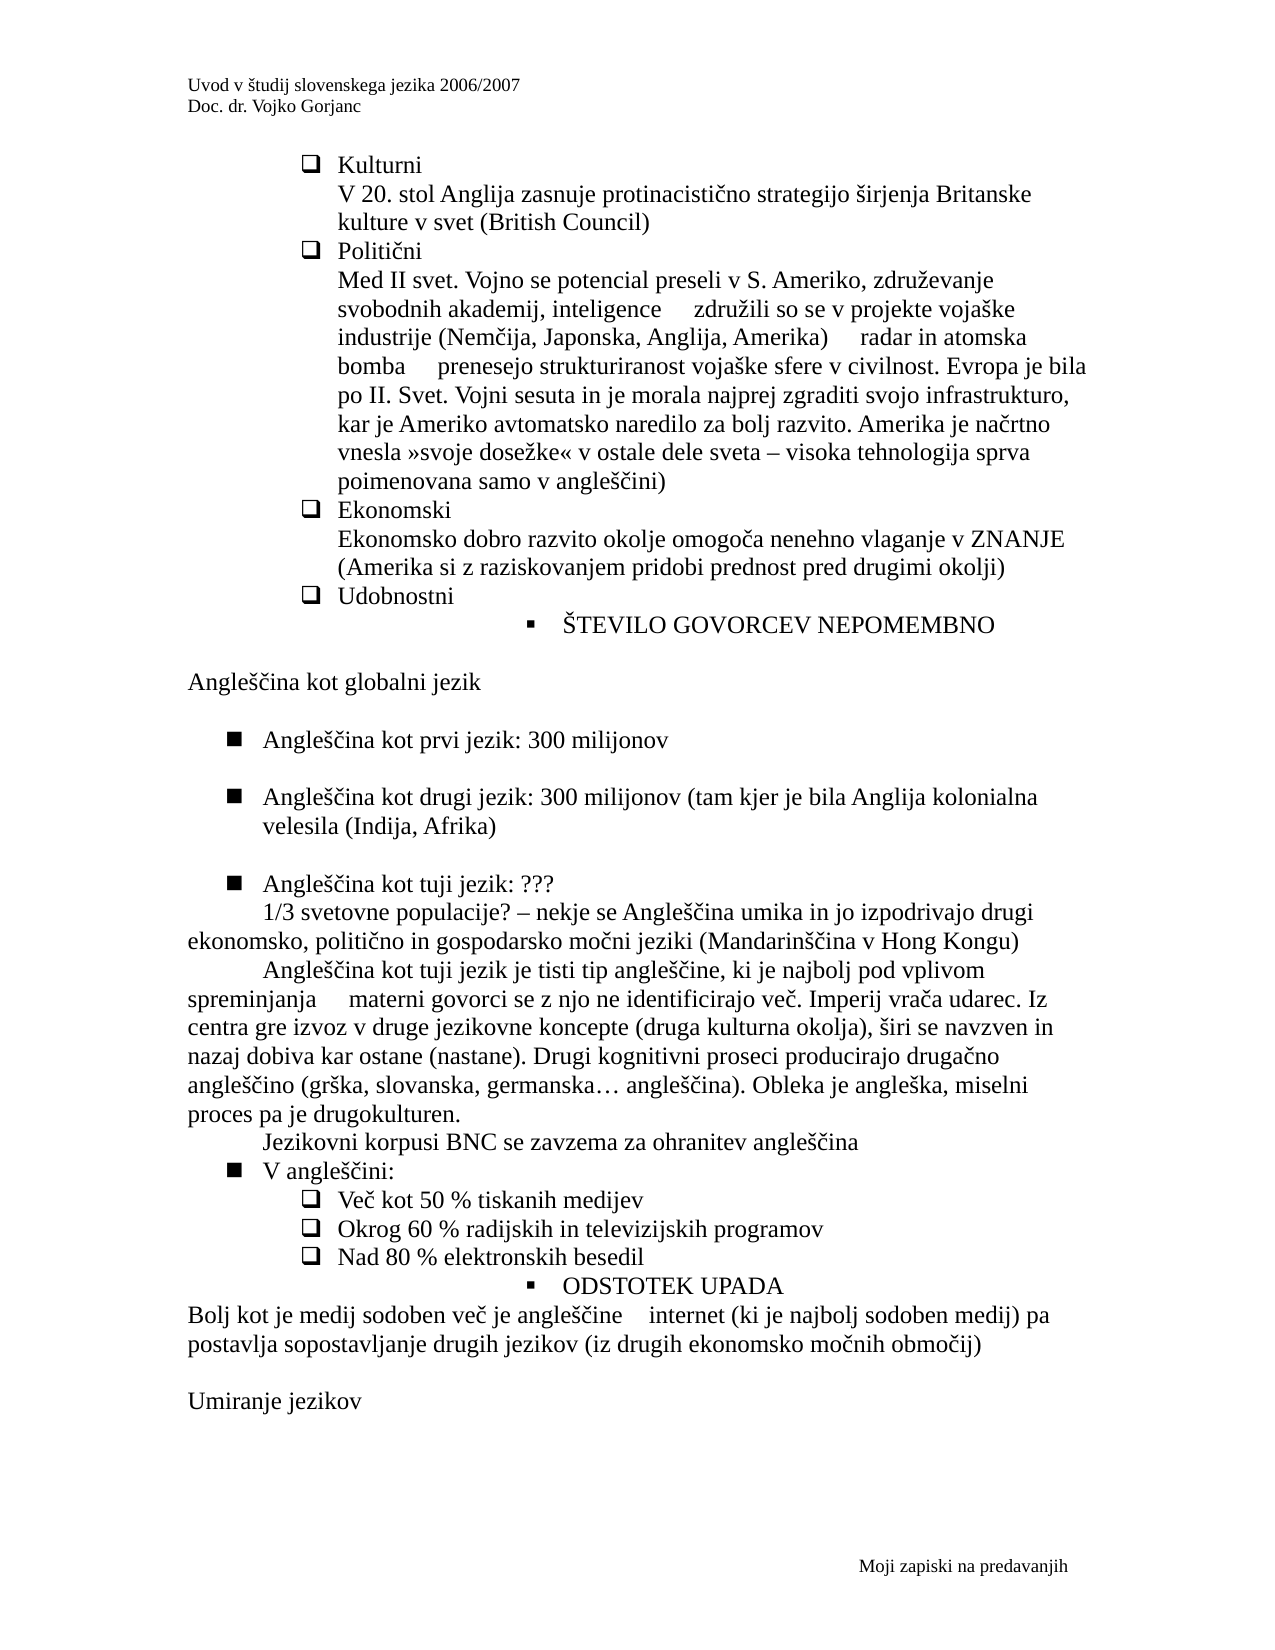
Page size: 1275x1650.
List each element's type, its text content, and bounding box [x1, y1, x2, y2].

text Bolj kot je medij sodoben več je angleščine internet (ki je najbolj sodoben medij) pa postavlja sopostavljanje drugih jezikov (iz drugih ekonomsko močnih območij) [187, 1300, 1087, 1357]
text Jezikovni korpusi BNC se zavzema za ohranitev angleščina [187, 1127, 1087, 1156]
list Politični [300, 236, 1087, 265]
text Umiranje jezikov [187, 1386, 1087, 1415]
text Angleščina kot tuji jezik je tisti tip angleščine, ki je najbolj pod vplivom spreminjanja  materni govorci se z njo ne identificirajo več. Imperij vrača udarec. Iz centra gre izvoz v druge jezikovne koncepte (druga kulturna okolja), širi se navzven in nazaj dobiva kar ostane (nastane). Drugi kognitivni proseci producirajo drugačno angleščino (grška, slovanska, germanska… angleščina). Obleka je angleška, miselni proces pa je drugokulturen. [187, 955, 1087, 1127]
list Kulturni [300, 150, 1087, 179]
text V 20. stol Anglija zasnuje protinacistično strategijo širjenja Britanske kulture v svet (British Council) [337, 179, 1087, 236]
list Okrog 60 % radijskih in televizijskih programov [300, 1214, 1087, 1242]
text Ekonomsko dobro razvito okolje omogoča nenehno vlaganje v ZNANJE (Amerika si z raziskovanjem pridobi prednost pred drugimi okolji) [337, 524, 1087, 581]
list Angleščina kot tuji jezik: ??? [225, 869, 1087, 897]
text Med II svet. Vojno se potencial preseli v S. Ameriko, združevanje svobodnih akademij, inteligence  združili so se v projekte vojaške industrije (Nemčija, Japonska, Anglija, Amerika)  radar in atomska bomba  prenesejo strukturiranost vojaške sfere v civilnost. Evropa je bila po II. Svet. Vojni sesuta in je morala najprej zgraditi svojo infrastrukturo, kar je Ameriko avtomatsko naredilo za bolj razvito. Amerika je načrtno vnesla »svoje dosežke« v ostale dele sveta – visoka tehnologija sprva poimenovana samo v angleščini) [337, 265, 1087, 495]
list Angleščina kot drugi jezik: 300 milijonov (tam kjer je bila Anglija kolonialna velesila (Indija, Afrika) [225, 782, 1087, 840]
list Udobnostni [300, 581, 1087, 610]
list Ekonomski [300, 495, 1087, 524]
text 1/3 svetovne populacije? – nekje se Angleščina umika in jo izpodrivajo drugi ekonomsko, politično in gospodarsko močni jeziki (Mandarinščina v Hong Kongu) [187, 897, 1087, 955]
text Angleščina kot globalni jezik [187, 667, 1087, 696]
list V angleščini: [225, 1156, 1087, 1185]
list Nad 80 % elektronskih besedil [300, 1242, 1087, 1271]
list Več kot 50 % tiskanih medijev [300, 1185, 1087, 1214]
list ŠTEVILO GOVORCEV NEPOMEMBNO [525, 610, 1087, 639]
list Angleščina kot prvi jezik: 300 milijonov [225, 725, 1087, 754]
list ODSTOTEK UPADA [525, 1271, 1087, 1300]
